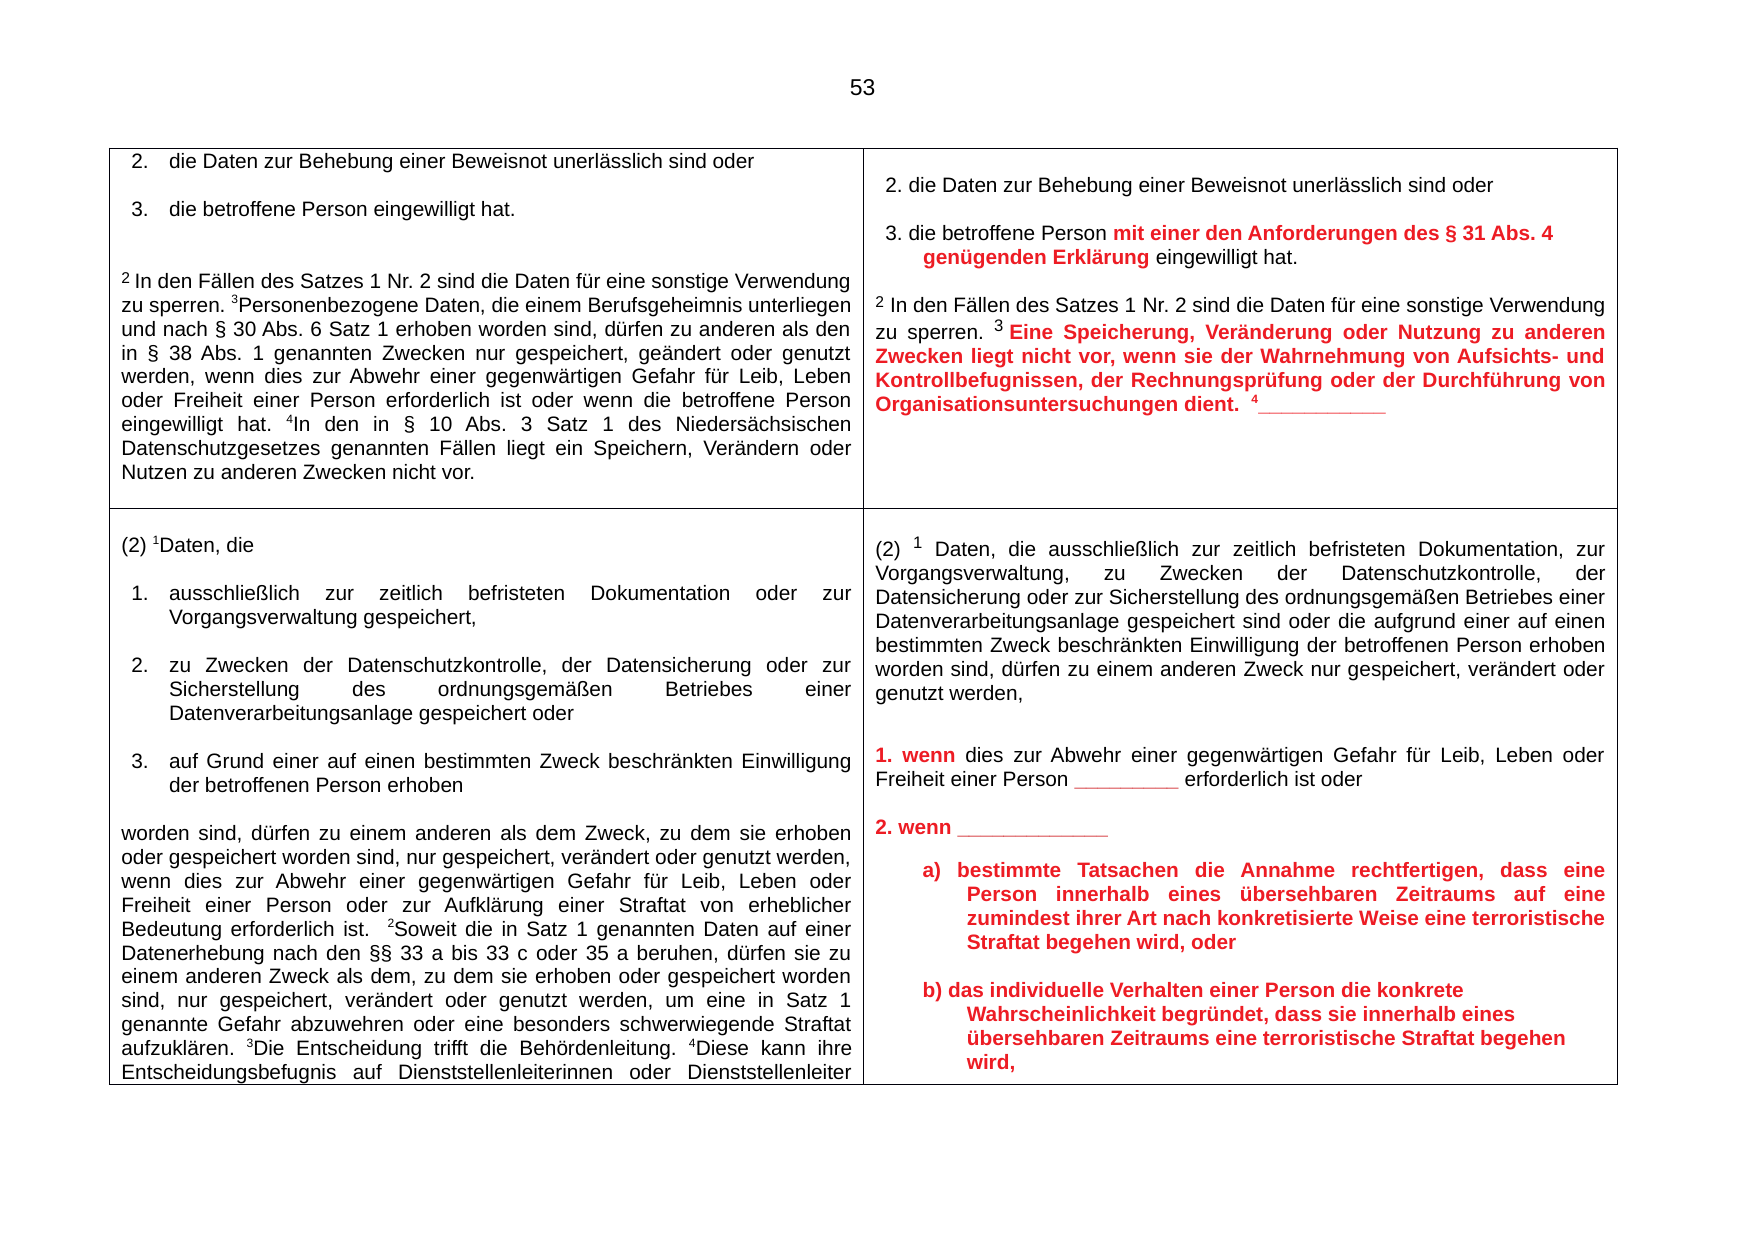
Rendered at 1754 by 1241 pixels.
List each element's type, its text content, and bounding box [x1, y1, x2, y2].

table_cell (2) 1Daten, die 1. ausschließlich zur zeitlich befristeten Dokumentation oder zur Vorgangsverwaltung gespeichert, 2. zu Zwecken der Datenschutzkontrolle, der Datensicherung oder zur Sicherstellung des ordnungsgemäßen Betriebes einer Datenverarbeitungsanlage gespeichert oder 3. auf Grund einer auf einen bestimmten Zweck beschränkten Einwilligung der betroffenen Person erhoben worden sind, dürfen zu einem anderen als dem Zweck, zu dem sie erhoben oder gespeichert worden sind, nur gespeichert, verändert oder genutzt werden, wenn dies zur Abwehr einer gegenwärtigen Gefahr für Leib, Leben oder Freiheit einer Person oder zur Aufklärung einer Straftat von erheblicher Bedeutung erforderlich ist. 2Soweit die in Satz 1 genannten Daten auf einer Datenerhebung nach den §§ 33 a bis 33 c oder 35 a beruhen, dürfen sie zu einem anderen Zweck als dem, zu dem sie erhoben oder gespeichert worden sind, nur gespeichert, verändert oder genutzt werden, um eine in Satz 1 genannte Gefahr abzuwehren oder eine besonders schwerwiegende Straftat aufzuklären. 3Die Entscheidung trifft die Behördenleitung. 4Diese kann ihre Entscheidungsbefugnis auf Dienststellenleiterinnen oder Dienststellenleiter [110, 509, 863, 1084]
table_cell 2. die Daten zur Behebung einer Beweisnot unerlässlich sind oder 3. die betroffene Person eingewilligt hat. 2 In den Fällen des Satzes 1 Nr. 2 sind die Daten für eine sonstige Verwendung zu sperren. 3Personenbezogene Daten, die einem Berufsgeheimnis unterliegen und nach § 30 Abs. 6 Satz 1 erhoben worden sind, dürfen zu anderen als den in § 38 Abs. 1 genannten Zwecken nur gespeichert, geändert oder genutzt werden, wenn dies zur Abwehr einer gegenwärtigen Gefahr für Leib, Leben oder Freiheit einer Person erforderlich ist oder wenn die betroffene Person eingewilligt hat. 4In den in § 10 Abs. 3 Satz 1 des Niedersächsischen Datenschutzgesetzes genannten Fällen liegt ein Speichern, Verändern oder Nutzen zu anderen Zwecken nicht vor. [110, 149, 863, 508]
table_cell (2) 1 Daten, die ausschließlich zur zeitlich befristeten Dokumentation, zur Vorgangsverwaltung, zu Zwecken der Datenschutzkontrolle, der Datensicherung oder zur Sicherstellung des ordnungsgemäßen Betriebes einer Datenverarbeitungsanlage gespeichert sind oder die aufgrund einer auf einen bestimmten Zweck beschränkten Einwilligung der betroffenen Person erhoben worden sind, dürfen zu einem anderen Zweck nur gespeichert, verändert oder genutzt werden, 1. wenn dies zur Abwehr einer gegenwärtigen Gefahr für Leib, Leben oder Freiheit einer Person _________ erforderlich ist oder 2. wenn _____________ a) bestimmte Tatsachen die Annahme rechtfertigen, dass eine Person innerhalb eines übersehbaren Zeitraums auf eine zumindest ihrer Art nach konkretisierte Weise eine terroristische Straftat begehen wird, oder b) das individuelle Verhalten einer Person die konkrete Wahrscheinlichkeit begründet, dass sie innerhalb eines übersehbaren Zeitraums eine terroristische Straftat begehen wird, [864, 509, 1617, 1084]
table_cell 2. die Daten zur Behebung einer Beweisnot unerlässlich sind oder 3. die betroffene Person mit einer den Anforderungen des § 31 Abs. 4 genügenden Erklärung eingewilligt hat. 2 In den Fällen des Satzes 1 Nr. 2 sind die Daten für eine sonstige Verwendung zu sperren. 3 Eine Speicherung, Veränderung oder Nutzung zu anderen Zwecken liegt nicht vor, wenn sie der Wahrnehmung von Aufsichts- und Kontrollbefugnissen, der Rechnungsprüfung oder der Durchführung von Organisationsuntersuchungen dient. 4___________ [864, 149, 1617, 508]
